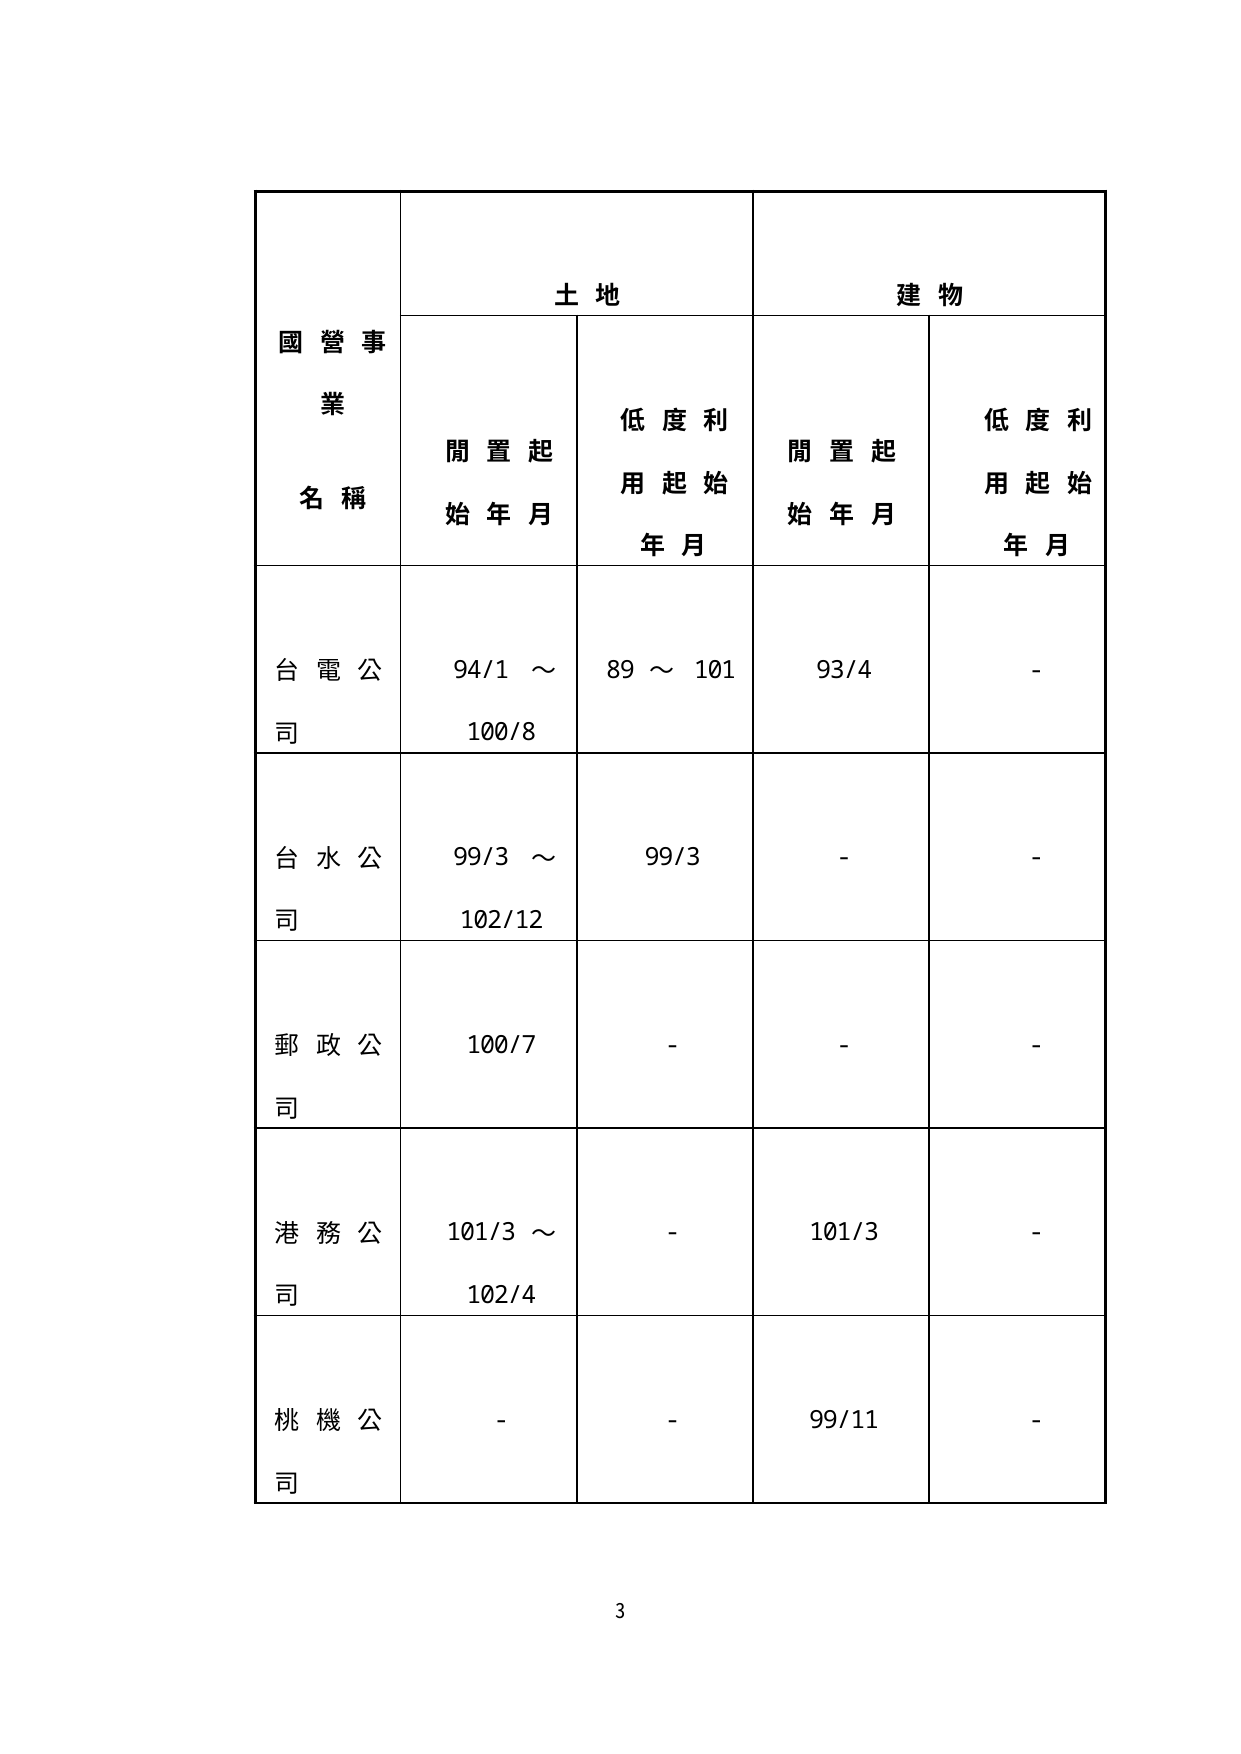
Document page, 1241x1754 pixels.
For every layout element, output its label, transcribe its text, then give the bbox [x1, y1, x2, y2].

table_header 土地 [401, 193, 752, 314]
table_cell 101/3～102/4 [401, 1129, 576, 1314]
table_header 國營事業 名稱 [257, 193, 400, 564]
table_cell 93/4 [754, 566, 928, 752]
table_cell 台水公司 [257, 754, 400, 939]
table_cell 99/3 [578, 754, 752, 939]
table_cell - [578, 941, 752, 1127]
table_cell - [578, 1129, 752, 1314]
table_cell - [930, 566, 1104, 752]
table_cell 99/3～102/12 [401, 754, 576, 939]
table_cell 99/11 [754, 1316, 928, 1502]
table_cell 閒置起始年月 [401, 316, 576, 564]
table_cell - [930, 754, 1104, 939]
table_cell - [930, 941, 1104, 1127]
table_cell 100/7 [401, 941, 576, 1127]
table_header 建物 [754, 193, 1104, 314]
table_cell 台電公司 [257, 566, 400, 752]
table_cell - [754, 941, 928, 1127]
table_cell 低度利用起始年月 [930, 316, 1104, 564]
table_cell 閒置起始年月 [754, 316, 928, 564]
table_cell 89～101 [578, 566, 752, 752]
table_cell - [578, 1316, 752, 1502]
table_cell 低度利用起始年月 [578, 316, 752, 564]
table_cell - [930, 1316, 1104, 1502]
table_cell - [754, 754, 928, 939]
table_cell 桃機公司 [257, 1316, 400, 1502]
table_cell - [401, 1316, 576, 1502]
table_cell 港務公司 [257, 1129, 400, 1314]
table_cell 94/1～100/8 [401, 566, 576, 752]
table_cell - [930, 1129, 1104, 1314]
table_cell 郵政公司 [257, 941, 400, 1127]
table_cell 101/3 [754, 1129, 928, 1314]
